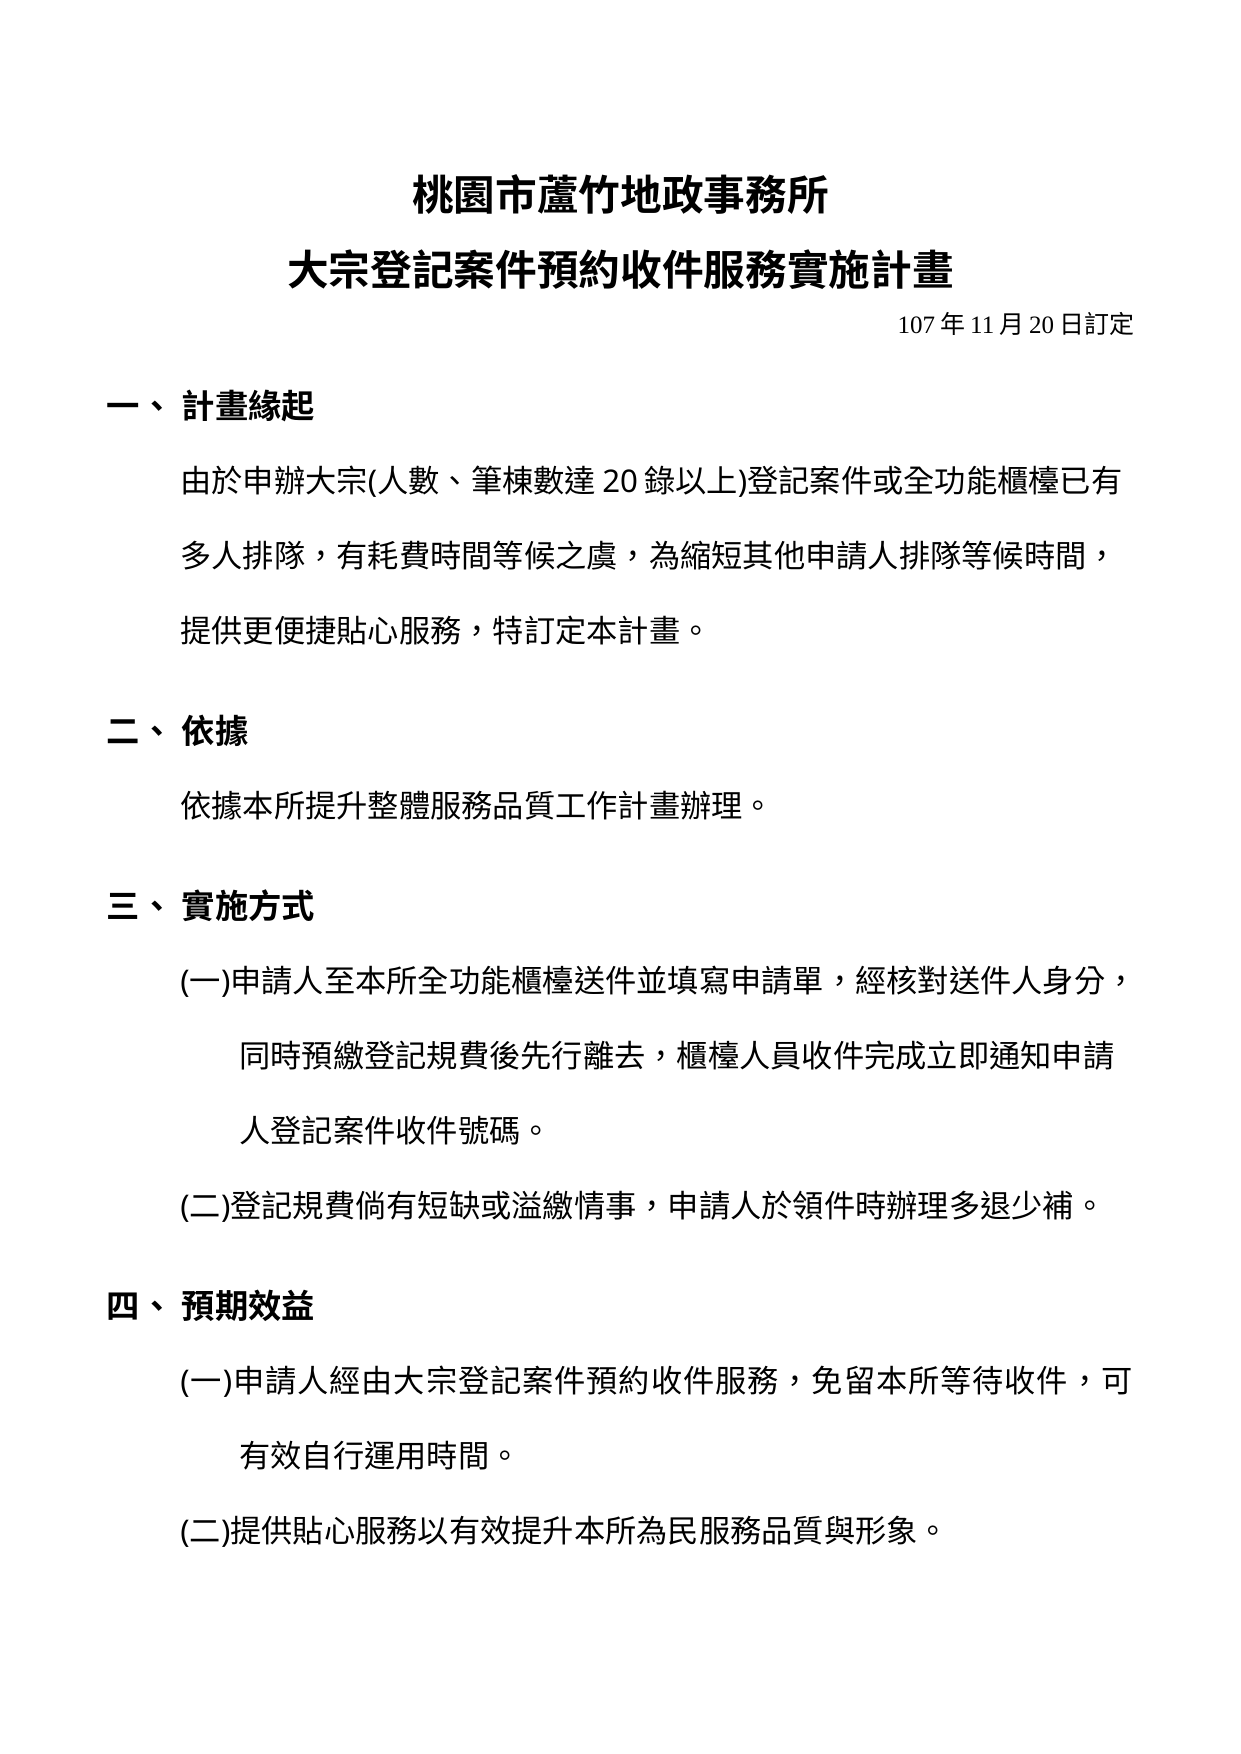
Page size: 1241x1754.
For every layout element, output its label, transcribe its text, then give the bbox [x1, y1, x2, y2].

list 預期效益 [106, 1267, 1134, 1342]
list 計畫緣起 [106, 367, 1134, 442]
list 實施方式 [106, 867, 1134, 942]
text 由於申辦大宗(人數、筆棟數達20錄以上)登記案件或全功能櫃檯已有多人排隊，有耗費時間等候之虞，為縮短其他申請人排隊等候時間，提供更便捷貼心服務，特訂定本計畫。 [180, 442, 1134, 667]
text 107年11月20日訂定 [106, 304, 1134, 342]
text 依據本所提升整體服務品質工作計畫辦理。 [180, 767, 1134, 842]
text (一)申請人至本所全功能櫃檯送件並填寫申請單，經核對送件人身分，同時預繳登記規費後先行離去，櫃檯人員收件完成立即通知申請人登記案件收件號碼。 [180, 942, 1134, 1167]
text (二)提供貼心服務以有效提升本所為民服務品質與形象。 [106, 1492, 1134, 1567]
text (一)申請人經由大宗登記案件預約收件服務，免留本所等待收件，可有效自行運用時間。 [180, 1342, 1134, 1492]
text 桃園市蘆竹地政事務所 [106, 154, 1134, 229]
list 依據 [106, 692, 1134, 767]
text 大宗登記案件預約收件服務實施計畫 [106, 229, 1134, 304]
text (二)登記規費倘有短缺或溢繳情事，申請人於領件時辦理多退少補。 [180, 1167, 1134, 1242]
